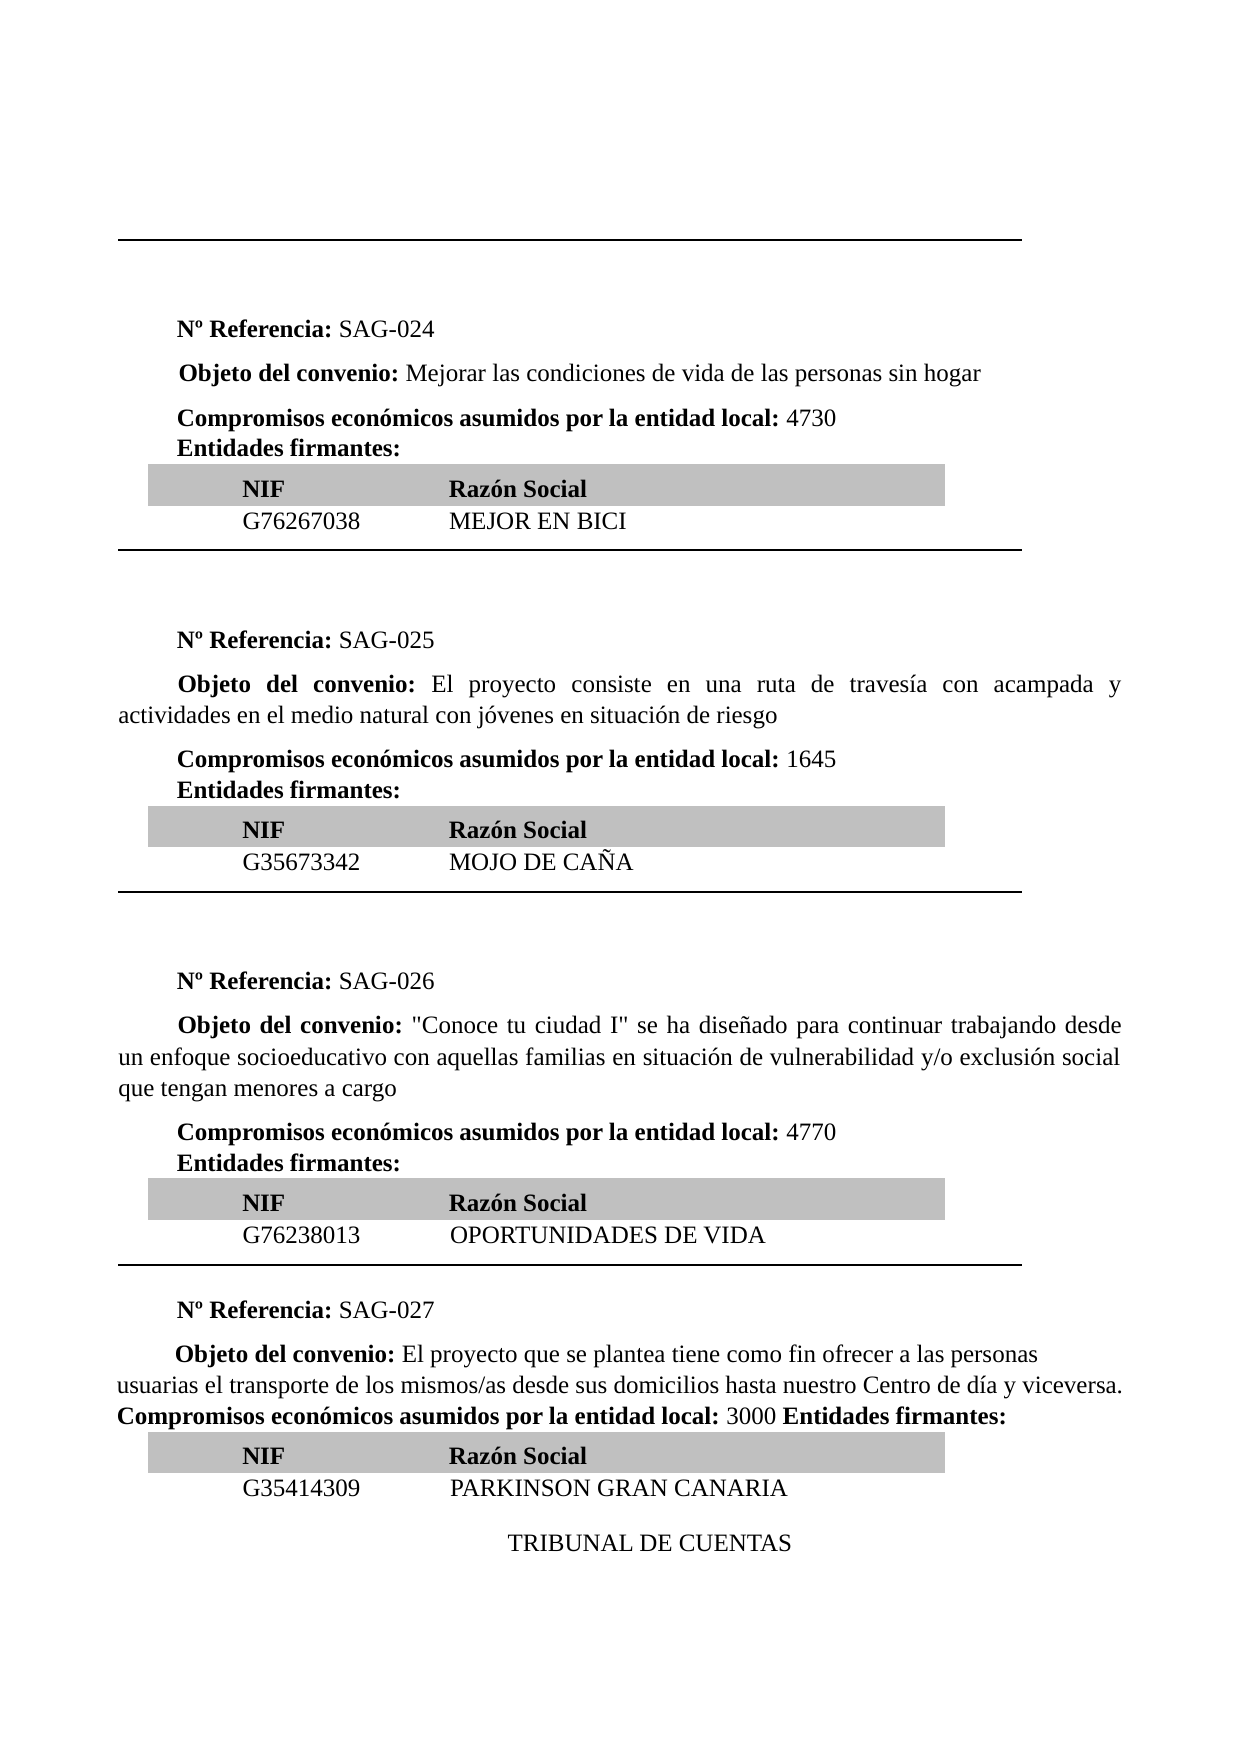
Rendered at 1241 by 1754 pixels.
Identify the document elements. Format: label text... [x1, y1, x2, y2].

text Objeto del convenio: El proyecto que se plantea tiene como fin ofrecer a las personas usuarias el transporte de los mismos/as desde sus domicilios hasta nuestro Centro de día y viceversa. Compromisos económicos asumidos por la entidad local: 3000 Entidades firmantes: [117, 1339, 1124, 1430]
text G35673342 MOJO DE CAÑA [118, 847, 1122, 877]
text Nº Referencia: SAG-026 [177, 966, 932, 995]
text Compromisos económicos asumidos por la entidad local: 4730 Entidades firmantes: [177, 403, 932, 462]
table_header Razón Social [449, 806, 945, 847]
table_header NIF [148, 464, 449, 506]
table_header NIF [148, 806, 449, 847]
text Objeto del convenio: El proyecto consiste en una ruta de travesía con acampada y actividades en el medio natural con jóvenes en situación de riesgo [118, 669, 1122, 729]
text Objeto del convenio: Mejorar las condiciones de vida de las personas sin hogar [178, 358, 1122, 387]
table_header Razón Social [449, 1178, 945, 1220]
text Nº Referencia: SAG-025 [177, 625, 932, 653]
text G76267038 MEJOR EN BICI [118, 506, 1122, 535]
text G76238013 OPORTUNIDADES DE VIDA [118, 1220, 1122, 1249]
text G35414309 PARKINSON GRAN CANARIA [118, 1473, 1122, 1503]
text Nº Referencia: SAG-024 [177, 314, 932, 343]
text Nº Referencia: SAG-027 [177, 1295, 932, 1324]
text Compromisos económicos asumidos por la entidad local: 1645 Entidades firmantes: [177, 744, 932, 804]
text Compromisos económicos asumidos por la entidad local: 4770 Entidades firmantes: [177, 1117, 932, 1176]
table_header NIF [148, 1432, 449, 1473]
table_header Razón Social [449, 1432, 945, 1473]
table_header NIF [148, 1178, 449, 1220]
text Objeto del convenio: "Conoce tu ciudad I" se ha diseñado para continuar trabajando desde un enfoque socioeducativo con aquellas familias en situación de vulnerabilidad y/o exclusión social que tengan menores a cargo [118, 1011, 1122, 1101]
table_header Razón Social [449, 464, 945, 506]
